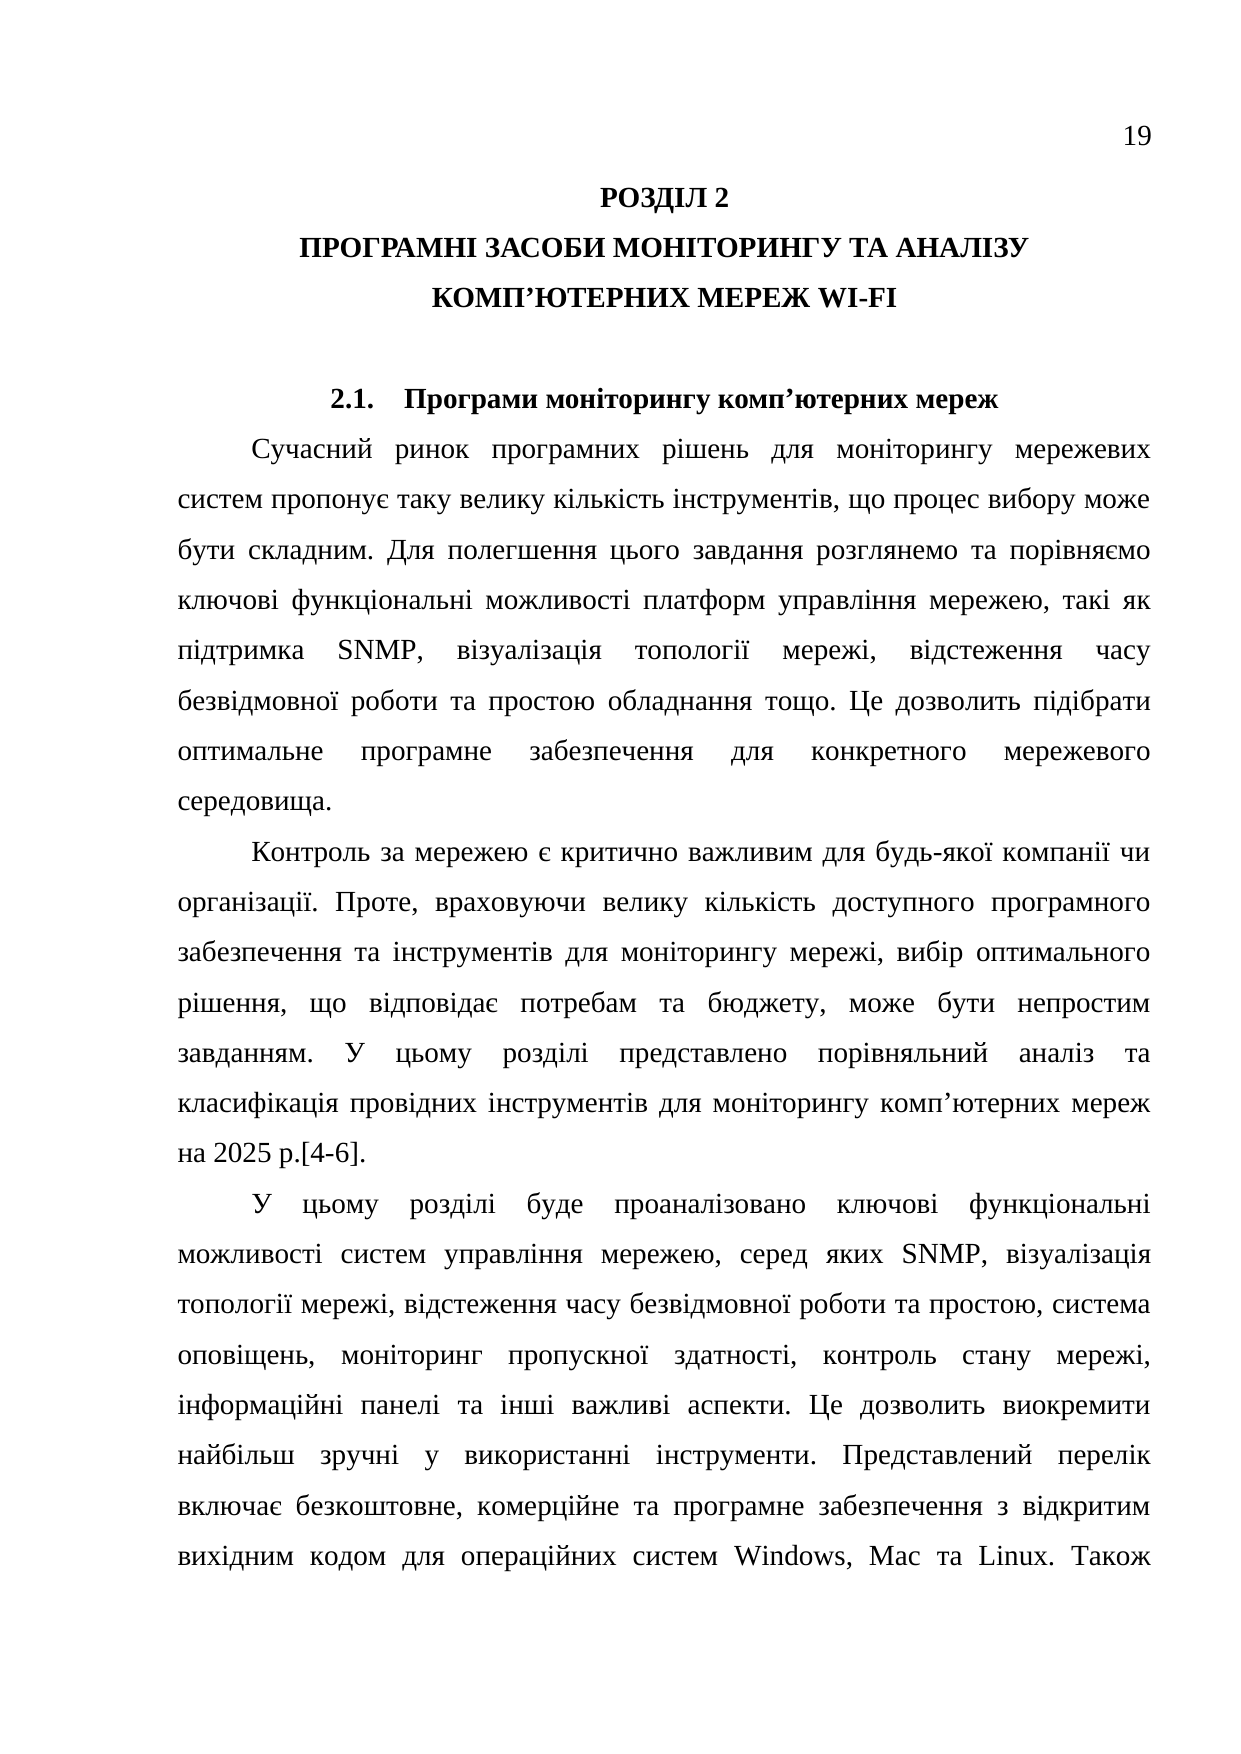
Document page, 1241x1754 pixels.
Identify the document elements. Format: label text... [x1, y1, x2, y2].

text У цьому розділі буде проаналізовано ключові функціональні можливості систем управління мережею, серед яких SNMP, візуалізація топології мережі, відстеження часу безвідмовної роботи та простою, система оповіщень, моніторинг пропускної здатності, контроль стану мережі, інформаційні панелі та інші важливі аспекти. Це дозволить виокремити найбільш зручні у використанні інструменти. Представлений перелік включає безкоштовне, комерційне та програмне забезпечення з відкритим вихідним кодом для операційних систем Windows, Mac та Linux. Також [177, 1186, 1152, 1572]
text Сучасний ринок програмних рішень для моніторингу мережевих систем пропонує таку велику кількість інструментів, що процес вибору може бути складним. Для полегшення цього завдання розглянемо та порівняємо ключові функціональні можливості платформ управління мережею, такі як підтримка SNMP, візуалізація топології мережі, відстеження часу безвідмовної роботи та простою обладнання тощо. Це дозволить підібрати оптимальне програмне забезпечення для конкретного мережевого середовища. [177, 431, 1152, 817]
subtitle Розділ 2 [177, 180, 1152, 213]
subtitle Програмні засоби моніторингу та аналізу комп’ютерних мереж Wi-Fi [177, 230, 1152, 314]
subtitle 2.1. Програми моніторингу комп’ютерних мереж [177, 381, 1152, 414]
text Контроль за мережею є критично важливим для будь-якої компанії чи організації. Проте, враховуючи велику кількість доступного програмного забезпечення та інструментів для моніторингу мережі, вибір оптимального рішення, що відповідає потребам та бюджету, може бути непростим завданням. У цьому розділі представлено порівняльний аналіз та класифікація провідних інструментів для моніторингу комп’ютерних мереж на 2025 р.[4-6]. [177, 834, 1152, 1169]
